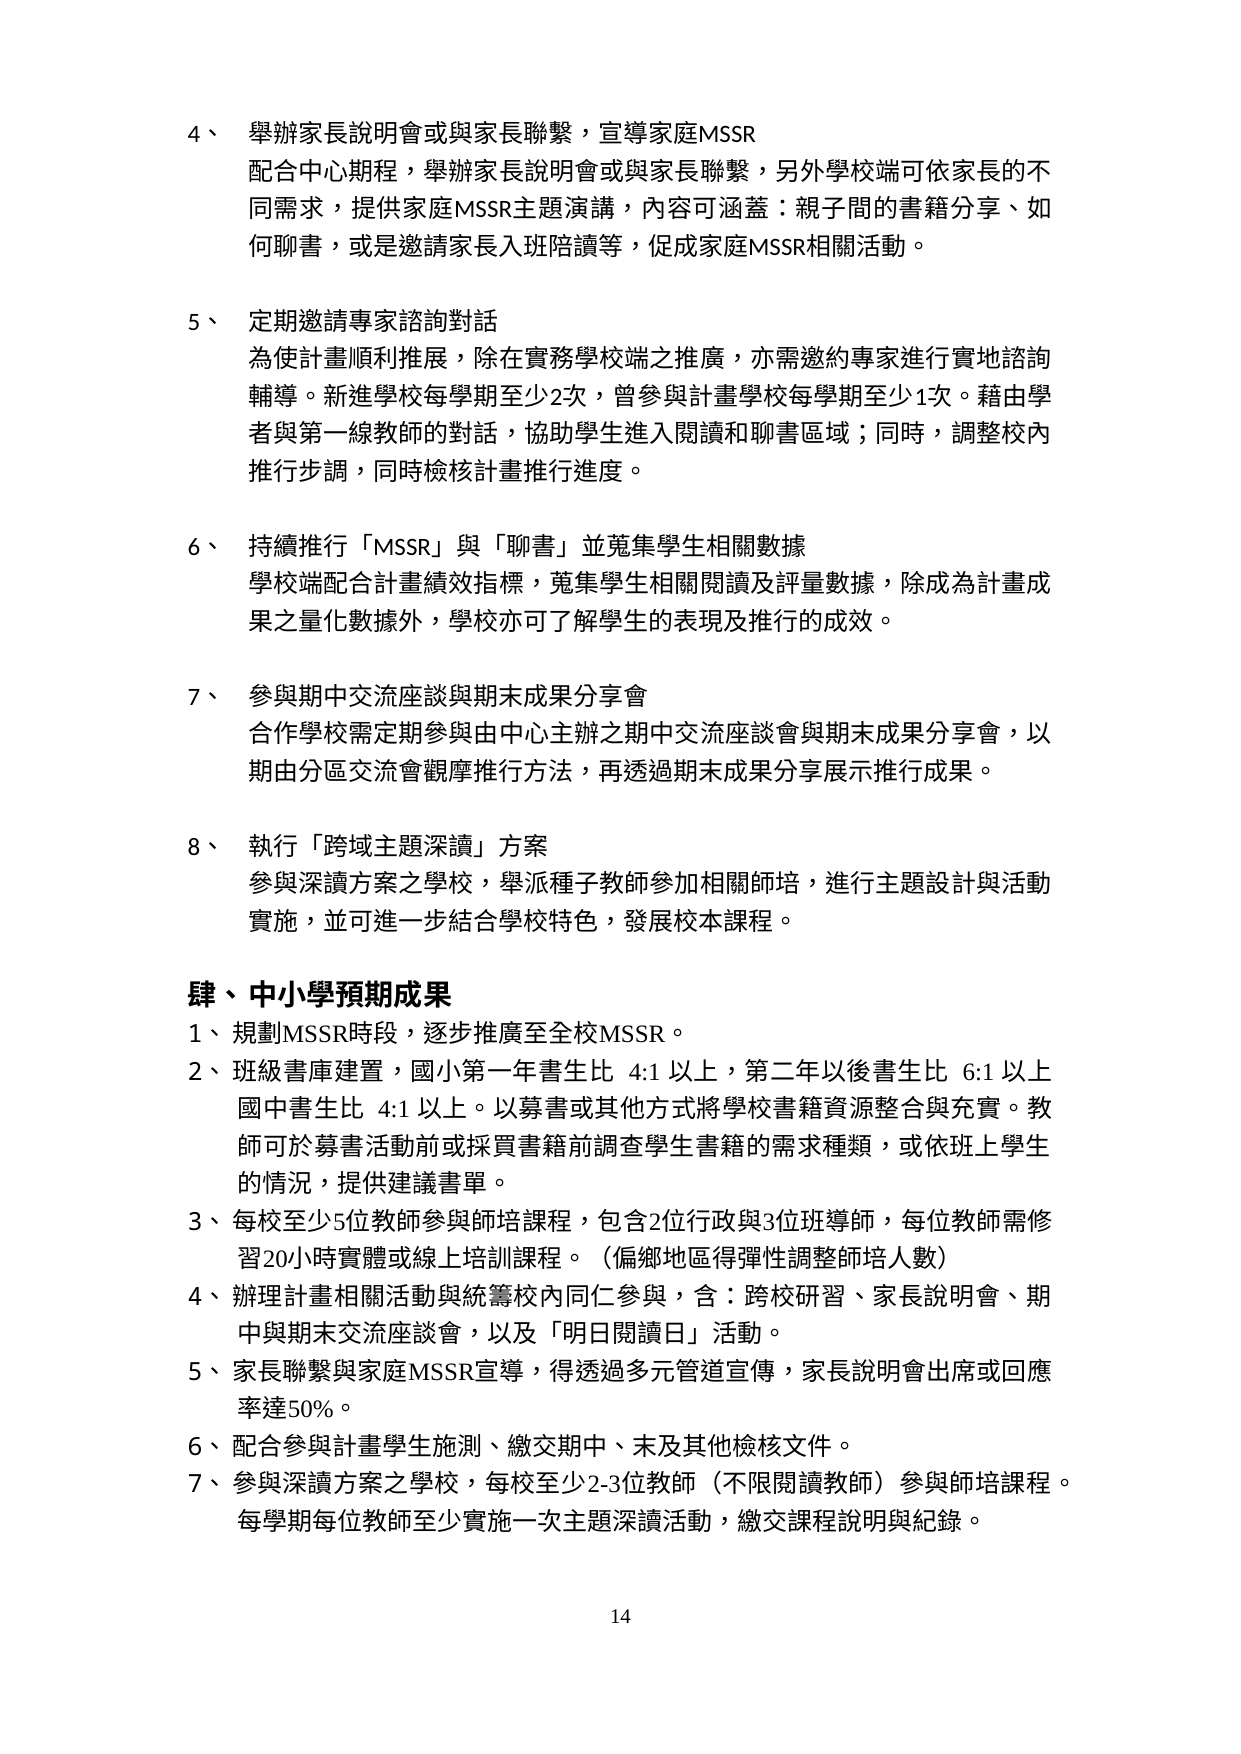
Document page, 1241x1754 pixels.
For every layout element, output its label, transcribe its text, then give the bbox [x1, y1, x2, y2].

list 定期邀請專家諮詢對話 [187, 300, 1053, 337]
list 執行「跨域主題深讀」方案 [187, 825, 1053, 862]
list 家長聯繫與家庭MSSR宣導，得透過多元管道宣傳，家長說明會出席或回應率達50%。 [187, 1350, 1053, 1425]
text 合作學校需定期參與由中心主辦之期中交流座談會與期末成果分享會，以期由分區交流會觀摩推行方法，再透過期末成果分享展示推行成果。 [248, 712, 1053, 787]
list 舉辦家長說明會或與家長聯繫，宣導家庭MSSR [187, 112, 1053, 150]
list 持續推行「MSSR」與「聊書」並蒐集學生相關數據 [187, 525, 1053, 562]
list 參與期中交流座談與期末成果分享會 [187, 675, 1053, 712]
text 參與深讀方案之學校，舉派種子教師參加相關師培，進行主題設計與活動實施，並可進一步結合學校特色，發展校本課程。 [248, 862, 1053, 937]
text 配合中心期程，舉辦家長說明會或與家長聯繫，另外學校端可依家長的不同需求，提供家庭MSSR主題演講，內容可涵蓋：親子間的書籍分享、如何聊書，或是邀請家長入班陪讀等，促成家庭MSSR相關活動。 [248, 150, 1053, 262]
list 班級書庫建置，國小第一年書生比 4:1 以上，第二年以後書生比 6:1 以上；國中書生比 4:1 以上。以募書或其他方式將學校書籍資源整合與充實。教師可於募書活動前或採買書籍前調查學生書籍的需求種類，或依班上學生的情況，提供建議書單。 [187, 1050, 1053, 1200]
text 學校端配合計畫績效指標，蒐集學生相關閱讀及評量數據，除成為計畫成果之量化數據外，學校亦可了解學生的表現及推行的成效。 [248, 562, 1053, 637]
list 規劃MSSR時段，逐步推廣至全校MSSR。 [187, 1012, 1053, 1050]
text 為使計畫順利推展，除在實務學校端之推廣，亦需邀約專家進行實地諮詢輔導。新進學校每學期至少2次，曾參與計畫學校每學期至少1次。藉由學者與第一線教師的對話，協助學生進入閱讀和聊書區域；同時，調整校內推行步調，同時檢核計畫推行進度。 [248, 337, 1053, 487]
list 辦理計畫相關活動與統籌校內同仁參與，含：跨校研習、家長說明會、期中與期末交流座談會，以及「明日閱讀日」活動。 [187, 1275, 1053, 1350]
list 配合參與計畫學生施測、繳交期中、末及其他檢核文件。 [187, 1425, 1053, 1462]
list 每校至少5位教師參與師培課程，包含2位行政與3位班導師，每位教師需修習20小時實體或線上培訓課程。（偏鄉地區得彈性調整師培人數） [187, 1200, 1053, 1275]
list 中小學預期成果 [187, 975, 1053, 1012]
list 參與深讀方案之學校，每校至少2-3位教師（不限閱讀教師）參與師培課程。每學期每位教師至少實施一次主題深讀活動，繳交課程說明與紀錄。 [187, 1462, 1053, 1537]
